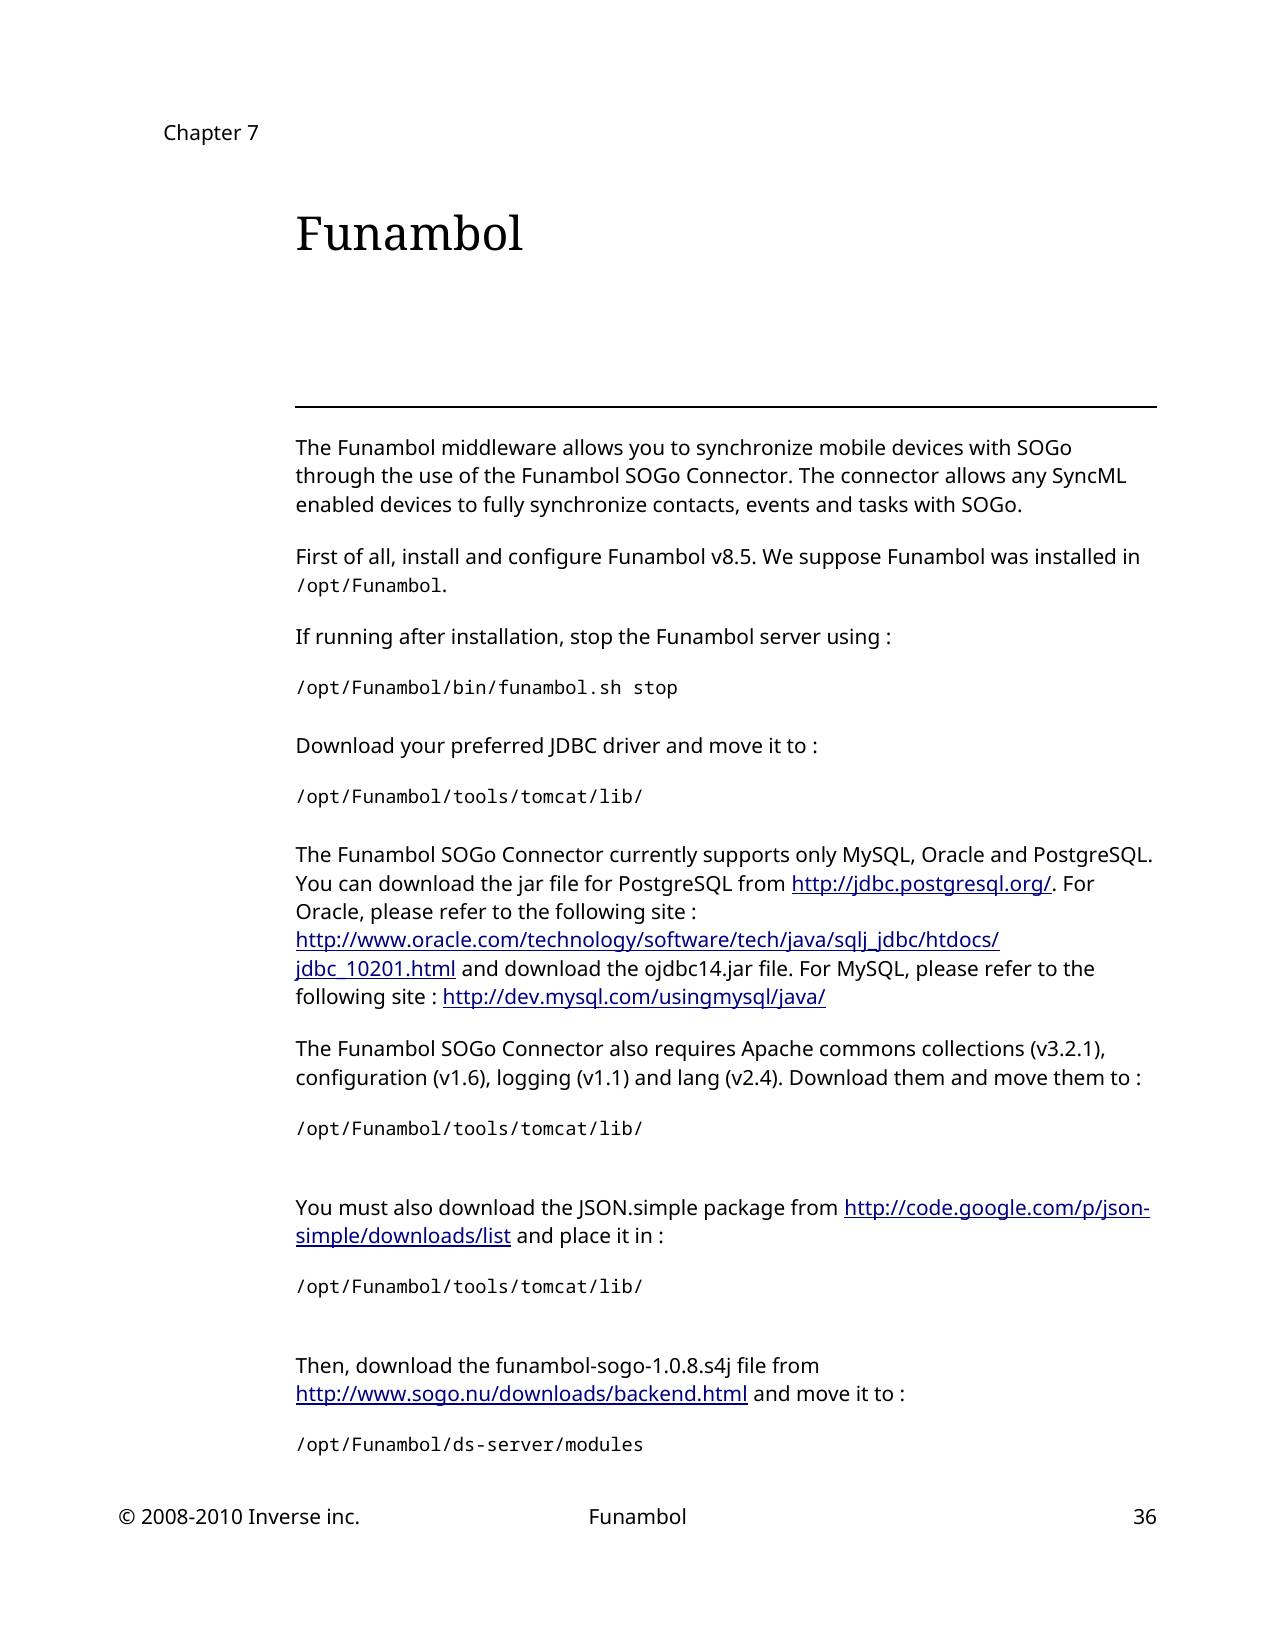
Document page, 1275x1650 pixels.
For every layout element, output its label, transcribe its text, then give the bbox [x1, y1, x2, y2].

text The Funambol SOGo Connector also requires Apache commons collections (v3.2.1), configuration (v1.6), logging (v1.1) and lang (v2.4). Download them and move them to : [295, 1034, 1157, 1091]
text /opt/Funambol/bin/funambol.sh stop [295, 674, 1157, 700]
text Then, download the funambol-sogo-1.0.8.s4j file from http://www.sogo.nu/downloads/backend.html and move it to : [295, 1351, 1157, 1408]
text Download your preferred JDBC driver and move it to : [295, 731, 1157, 760]
text /opt/Funambol/ds-server/modules [295, 1431, 1157, 1457]
text First of all, install and configure Funambol v8.5. We suppose Funambol was installed in /opt/Funambol. [295, 542, 1157, 599]
text /opt/Funambol/tools/tomcat/lib/ [295, 1273, 1157, 1299]
text /opt/Funambol/tools/tomcat/lib/ [295, 1115, 1157, 1141]
text The Funambol middleware allows you to synchronize mobile devices with SOGo through the use of the Funambol SOGo Connector. The connector allows any SyncML enabled devices to fully synchronize contacts, events and tasks with SOGo. [295, 433, 1157, 518]
text If running after installation, stop the Funambol server using : [295, 622, 1157, 651]
text The Funambol SOGo Connector currently supports only MySQL, Oracle and PostgreSQL. You can download the jar file for PostgreSQL from http://jdbc.postgresql.org/. For Oracle, please refer to the following site : http://www.oracle.com/technology/software/tech/java/sqlj_jdbc/htdocs/jdbc_10201.html and download the ojdbc14.jar file. For MySQL, please refer to the following site : http://dev.mysql.com/usingmysql/java/ [295, 840, 1157, 1011]
text You must also download the JSON.simple package from http://code.google.com/p/json-simple/downloads/list and place it in : [295, 1193, 1157, 1249]
text /opt/Funambol/tools/tomcat/lib/ [295, 783, 1157, 809]
subtitle Funambol [295, 201, 1157, 406]
